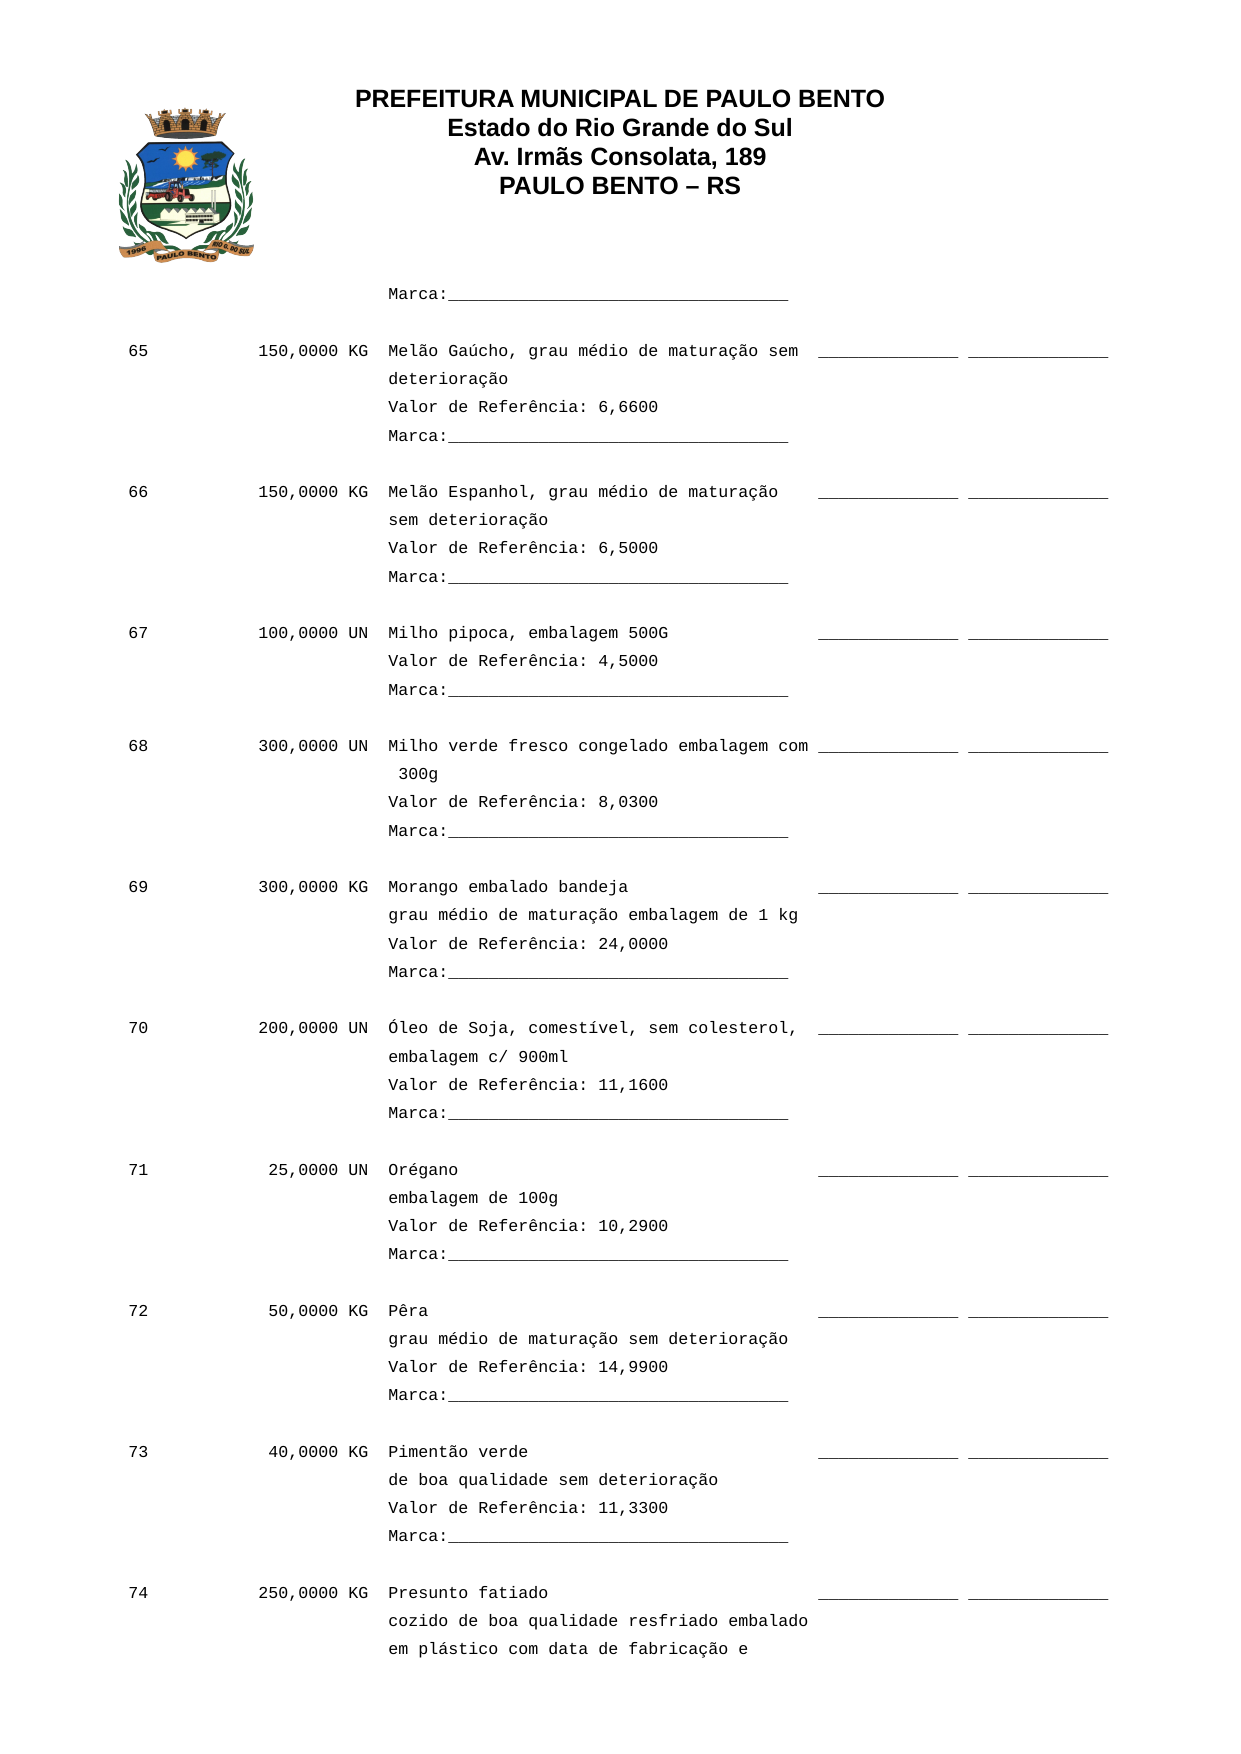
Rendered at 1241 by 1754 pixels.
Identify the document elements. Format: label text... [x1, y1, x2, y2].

text Marca:__________________________________ 65 150,0000 KG Melão Gaúcho, grau médio de maturação sem ______________ ______________ deterioração Valor de Referência: 6,6600 Marca:__________________________________ 66 150,0000 KG Melão Espanhol, grau médio de maturação ______________ ______________ sem deterioração Valor de Referência: 6,5000 Marca:__________________________________ 67 100,0000 UN Milho pipoca, embalagem 500G ______________ ______________ Valor de Referência: 4,5000 Marca:__________________________________ 68 300,0000 UN Milho verde fresco congelado embalagem com ______________ ______________ 300g Valor de Referência: 8,0300 Marca:__________________________________ 69 300,0000 KG Morango embalado bandeja ______________ ______________ grau médio de maturação embalagem de 1 kg Valor de Referência: 24,0000 Marca:__________________________________ 70 200,0000 UN Óleo de Soja, comestível, sem colesterol, ______________ ______________ embalagem c/ 900ml Valor de Referência: 11,1600 Marca:__________________________________ 71 25,0000 UN Orégano ______________ ______________ embalagem de 100g Valor de Referência: 10,2900 Marca:__________________________________ 72 50,0000 KG Pêra ______________ ______________ grau médio de maturação sem deterioração Valor de Referência: 14,9900 Marca:__________________________________ 73 40,0000 KG Pimentão verde ______________ ______________ de boa qualidade sem deterioração Valor de Referência: 11,3300 Marca:__________________________________ 74 250,0000 KG Presunto fatiado ______________ ______________ cozido de boa qualidade resfriado embalado em plástico com data de fabricação e [118, 286, 1122, 1660]
